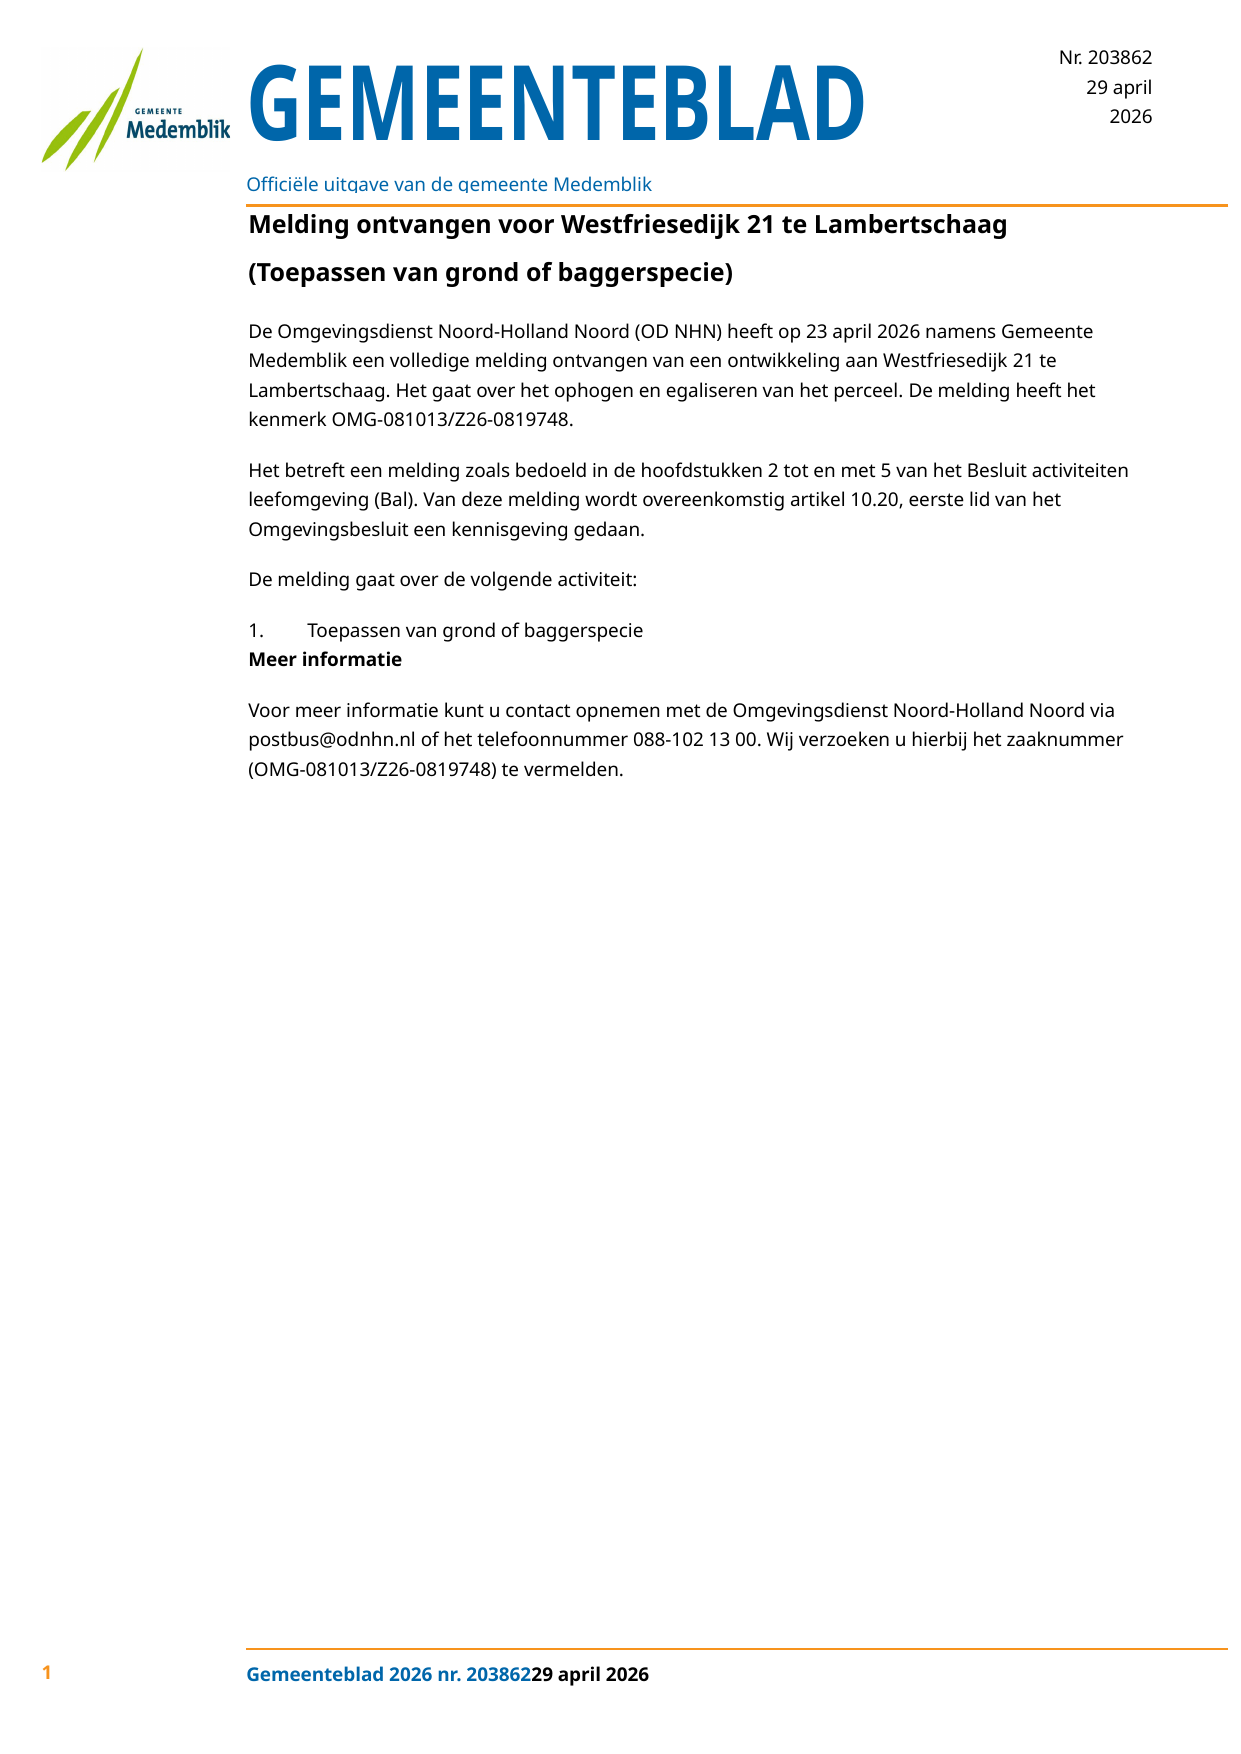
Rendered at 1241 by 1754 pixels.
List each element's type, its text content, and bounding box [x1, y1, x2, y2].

text Meer informatie [248, 647, 1152, 672]
list Toepassen van grond of baggerspecie [248, 617, 1152, 643]
text De Omgevingsdienst Noord-Holland Noord (OD NHN) heeft op 23 april 2026 namens Gemeente Medemblik een volledige melding ontvangen van een ontwikkeling aan Westfriesedijk 21 te Lambertschaag. Het gaat over het ophogen en egaliseren van het perceel. De melding heeft het kenmerk OMG-081013/Z26-0819748. [248, 318, 1152, 432]
text De melding gaat over de volgende activiteit: [248, 567, 1152, 592]
text Melding ontvangen voor Westfriesedijk 21 te Lambertschaag (Toepassen van grond of baggerspecie) [248, 207, 1152, 288]
picture [41, 47, 231, 172]
text Het betreft een melding zoals bedoeld in de hoofdstukken 2 tot en met 5 van het Besluit activiteiten leefomgeving (Bal). Van deze melding wordt overeenkomstig artikel 10.20, eerste lid van het Omgevingsbesluit een kennisgeving gedaan. [248, 457, 1152, 542]
text Voor meer informatie kunt u contact opnemen met de Omgevingsdienst Noord-Holland Noord via postbus@odnhn.nl of het telefoonnummer 088-102 13 00. Wij verzoeken u hierbij het zaaknummer (OMG-081013/Z26-0819748) te vermelden. [248, 697, 1152, 782]
